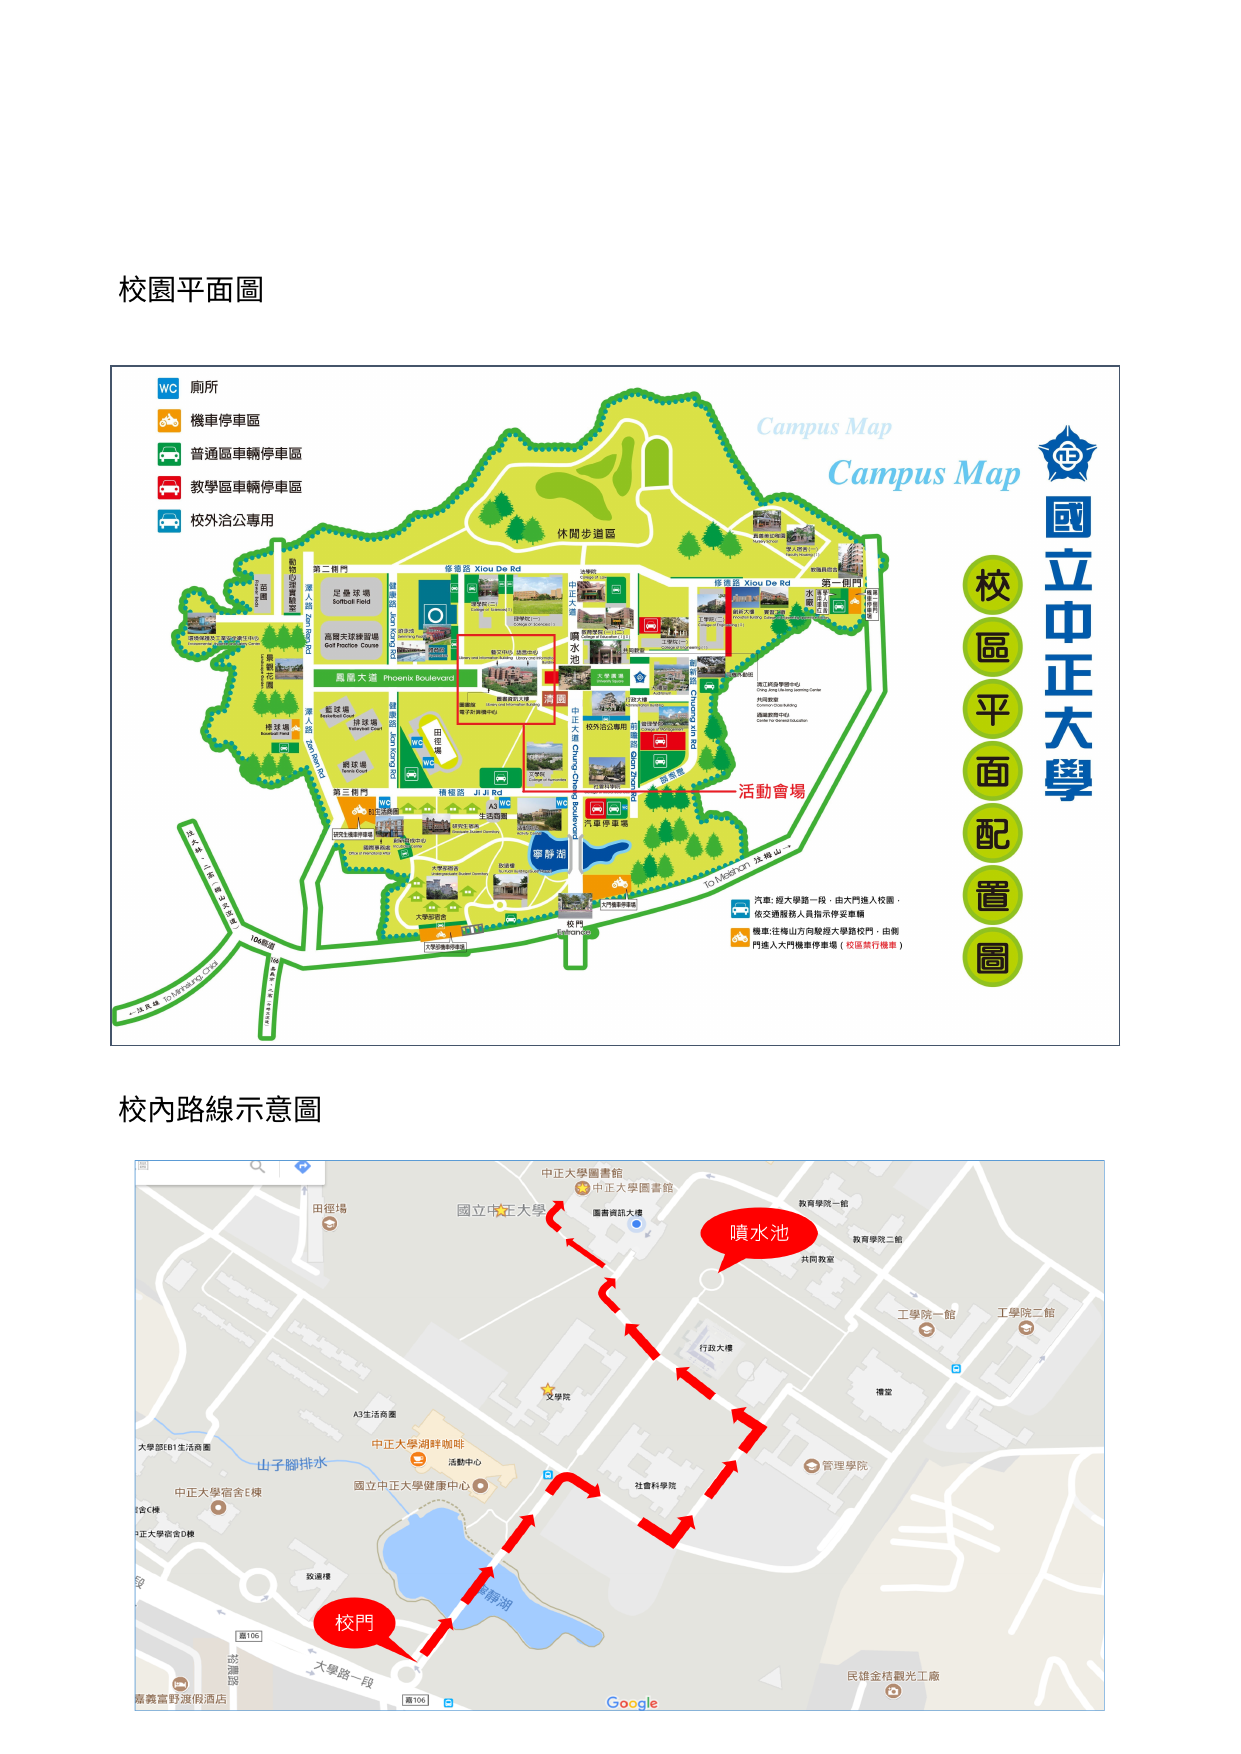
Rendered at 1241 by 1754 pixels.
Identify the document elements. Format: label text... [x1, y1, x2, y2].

picture [134, 1160, 1105, 1711]
text 校園平面圖 [118, 227, 1122, 269]
text 校內路線示意圖 [118, 1086, 1119, 1128]
picture [112, 327, 1119, 1005]
